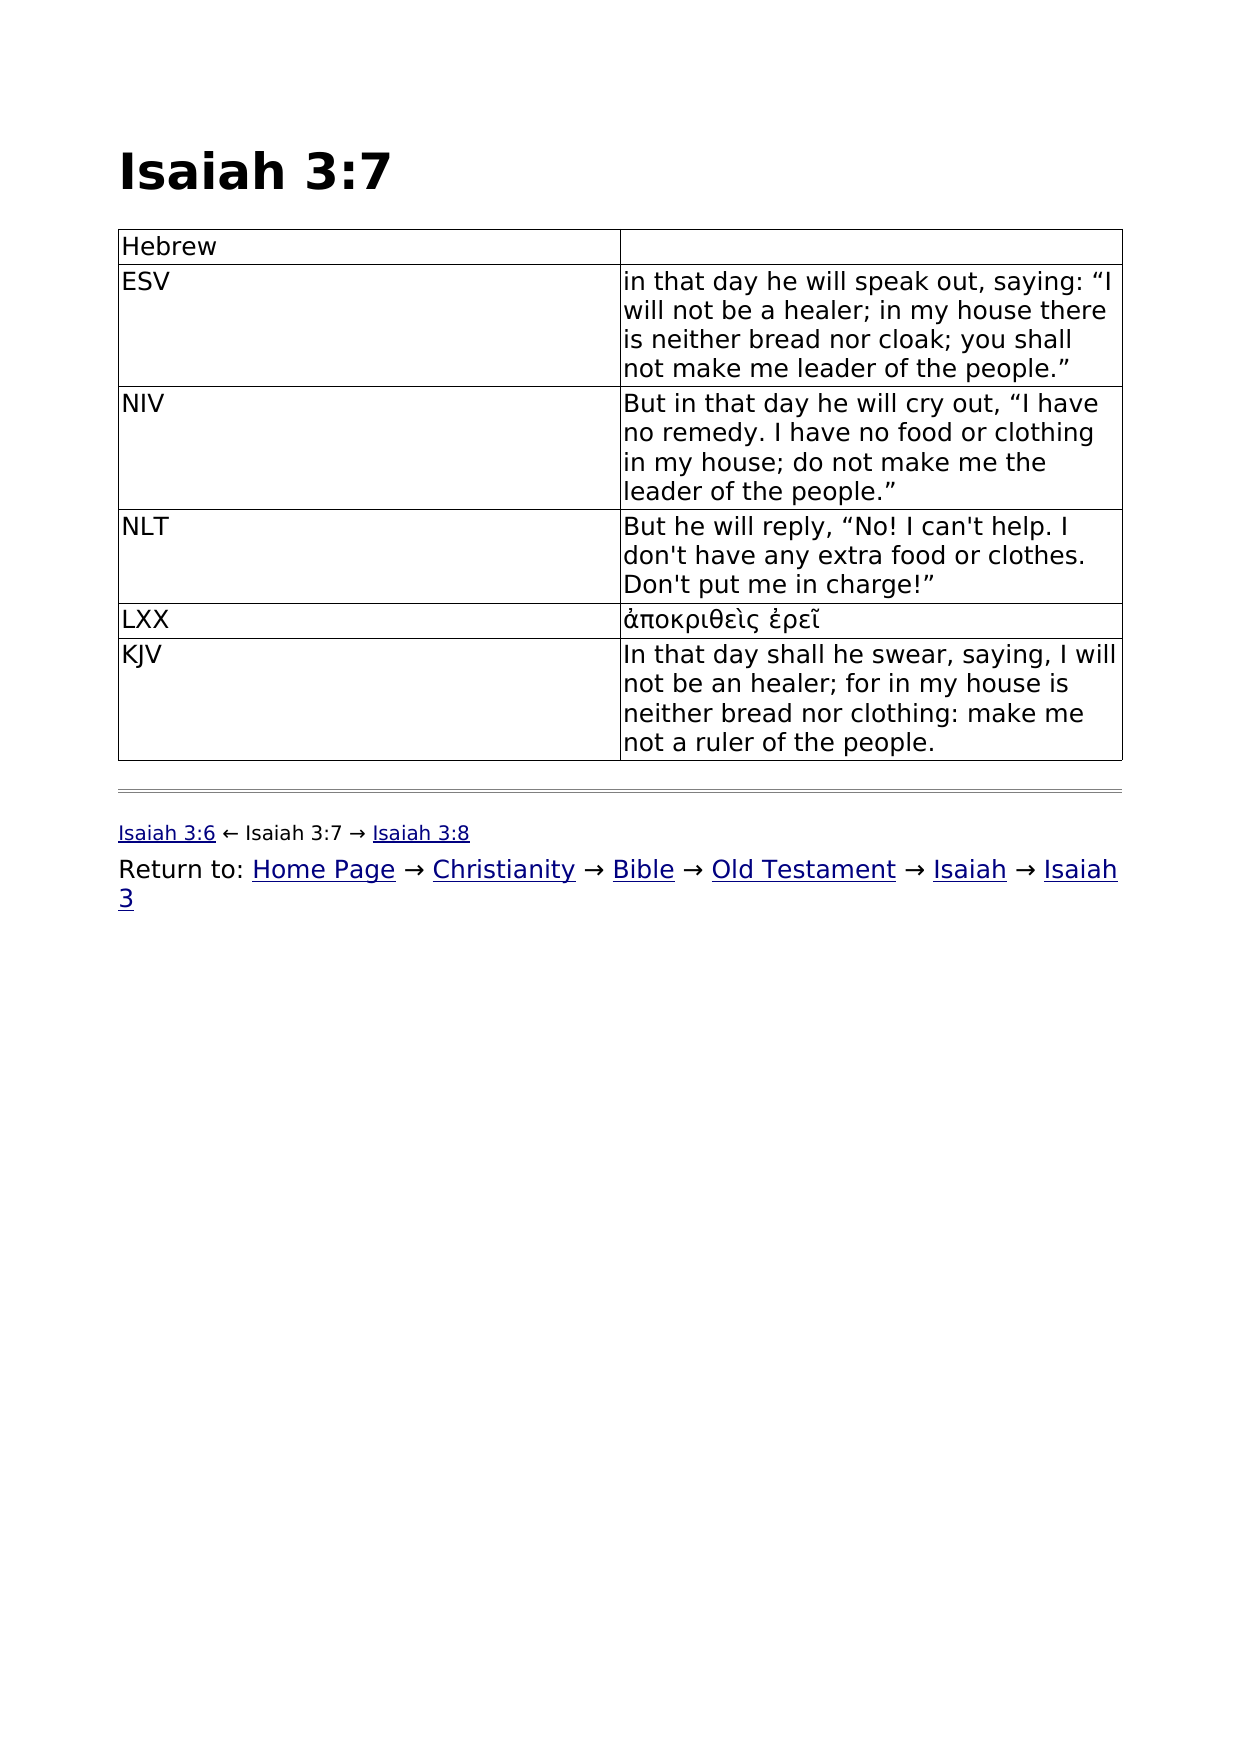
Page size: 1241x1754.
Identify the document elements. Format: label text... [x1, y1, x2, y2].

table_cell NIV [119, 387, 620, 509]
table_header Hebrew [119, 230, 620, 264]
subtitle Isaiah 3:7 [118, 143, 1122, 201]
table_cell ἀποκριθεὶς ἐρεῖ [621, 604, 1122, 637]
text Return to: Home Page → Christianity → Bible → Old Testament → Isaiah → Isaiah 3 [118, 855, 1122, 914]
table_cell ESV [119, 265, 620, 386]
table_cell But he will reply, “No! I can't help. I don't have any extra food or clothes. Don't put me in charge!” [621, 510, 1122, 602]
table_cell In that day shall he swear, saying, I will not be an healer; for in my house is neither bread nor clothing: make me not a ruler of the people. [621, 639, 1122, 760]
table_cell LXX [119, 604, 620, 637]
table_cell in that day he will speak out, saying: “I will not be a healer; in my house there is neither bread nor cloak; you shall not make me leader of the people.” [621, 265, 1122, 386]
text Isaiah 3:6 ← Isaiah 3:7 → Isaiah 3:8 [118, 821, 1122, 855]
table_cell NLT [119, 510, 620, 602]
table_header [621, 230, 1122, 264]
table_cell But in that day he will cry out, “I have no remedy. I have no food or clothing in my house; do not make me the leader of the people.” [621, 387, 1122, 509]
table_cell KJV [119, 639, 620, 760]
